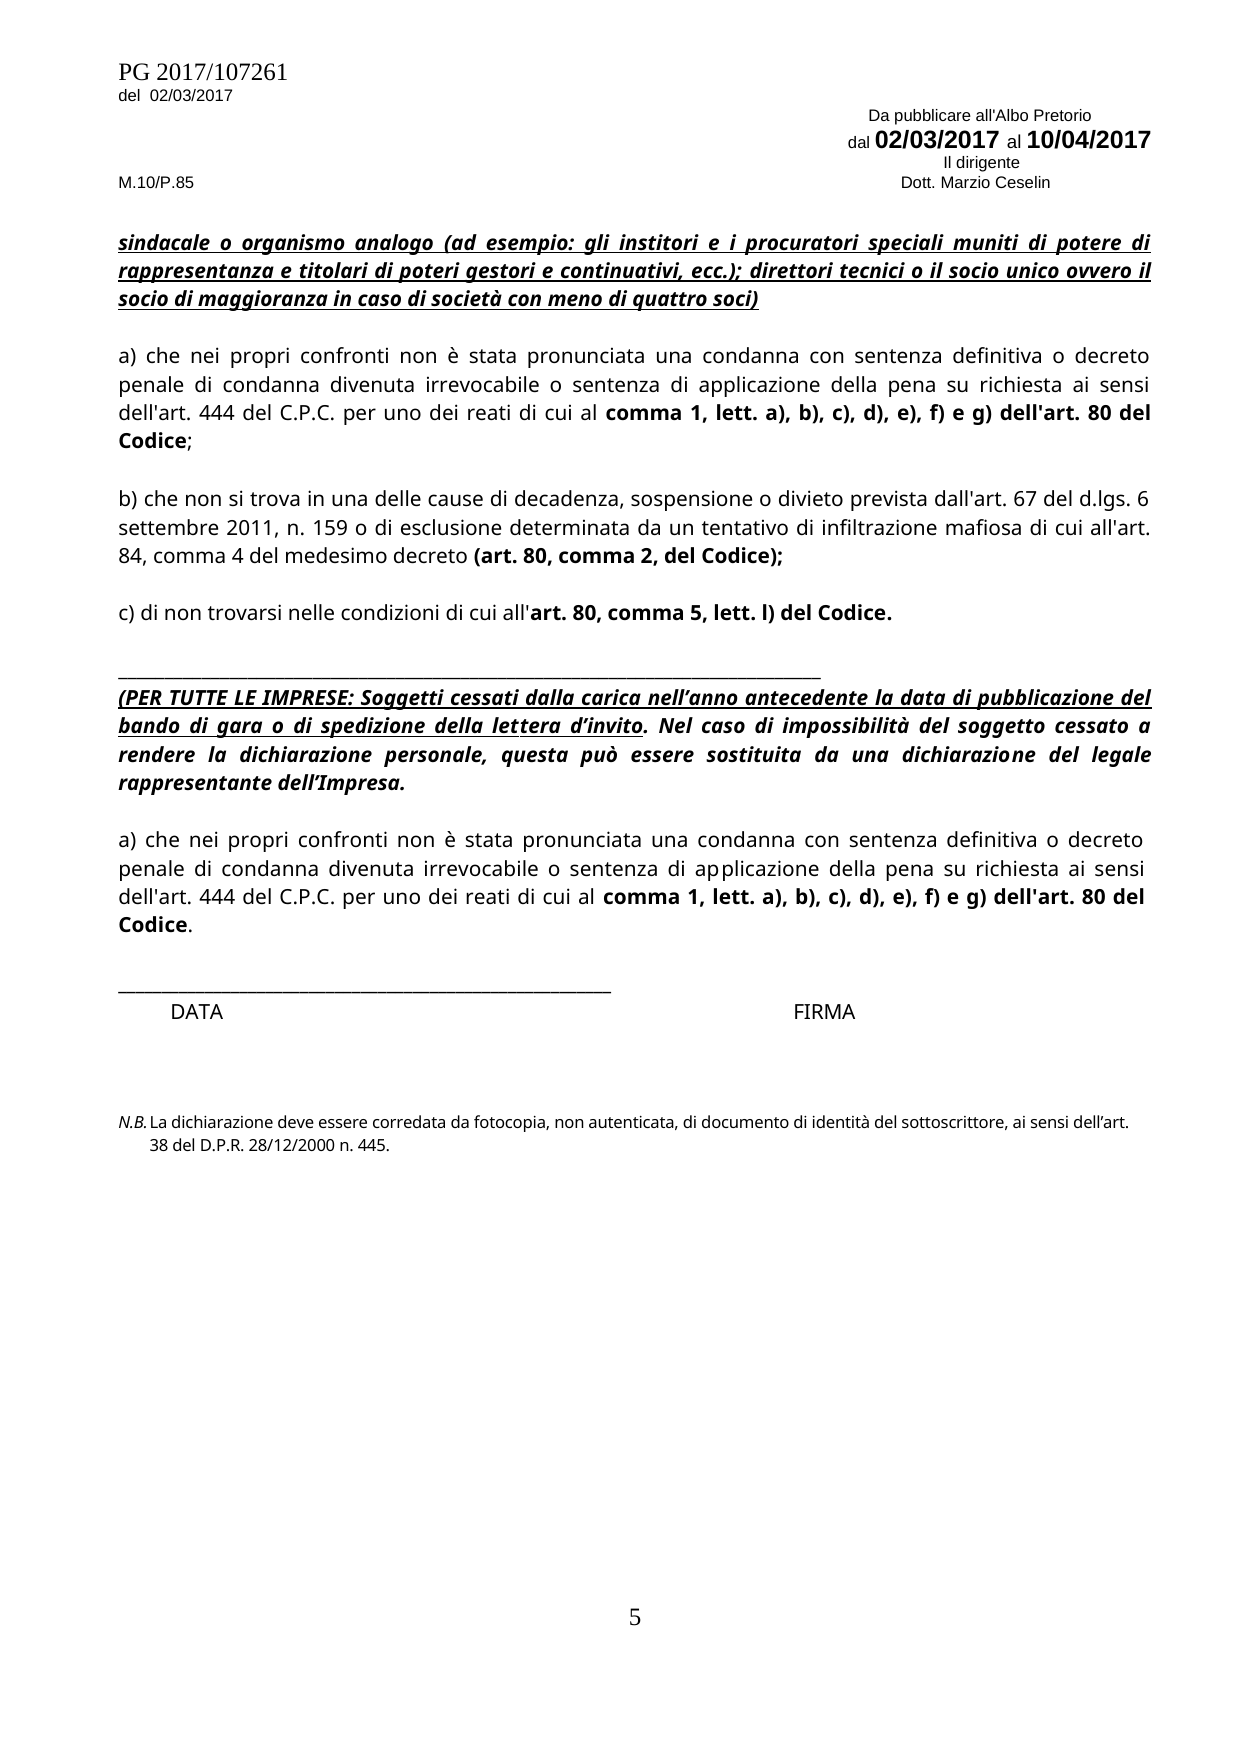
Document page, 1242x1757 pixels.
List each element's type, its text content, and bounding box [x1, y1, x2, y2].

text a) che nei propri confronti non è stata pronunciata una condanna con sentenza definitiva o decreto penale di condanna divenuta irrevocabile o sentenza di applicazione della pena su richiesta ai sensi dell'art. 444 del C.P.C. per uno dei reati di cui al comma 1, lett. a), b), c), d), e), f) e g) dell'art. 80 del Codice; [118, 341, 1152, 455]
text c) di non trovarsi nelle condizioni di cui all'art. 80, comma 5, lett. l) del Codice. [118, 599, 1152, 625]
text (PER TUTTE LE IMPRESE: Soggetti cessati dalla carica nell’anno antecedente la data di pubblicazione del [118, 683, 1152, 707]
text b) che non si trova in una delle cause di decadenza, sospensione o divieto prevista dall'art. 67 del d.lgs. 6 settembre 2011, n. 159 o di esclusione determinata da un tentativo di infiltrazione mafiosa di cui all'art. 84, comma 4 del medesimo decreto (art. 80, comma 2, del Codice); [118, 484, 1152, 570]
text _________________________________________________________ [118, 968, 1152, 997]
text DATA FIRMA [118, 997, 1152, 1025]
text bando di gara o di spedizione della let­tera d’invito. Nel caso di impossibilità del soggetto cessato a rendere la dichiarazione personale, questa può essere sostituita da una dichiarazio­ne del legale rappresentante dell’Impresa. [118, 709, 1152, 797]
text N.B. La dichiarazione deve essere corredata da fotocopia, non autenticata, di documento di identità del sottoscrittore, ai sensi dell’art. 38 del D.P.R. 28/12/2000 n. 445. [118, 1111, 1152, 1156]
text ____________________________________________________________________________ [118, 654, 1152, 683]
text sindacale o organismo analogo (ad esempio: gli institori e i procuratori speciali muniti di potere di rappresentanza e titolari di poteri gestori e continuativi, ecc.); direttori tecnici o il socio unico ovvero il socio di maggioranza in caso di società con meno di quattro soci) [118, 228, 1152, 313]
text a) che nei propri confronti non è stata pronunciata una condanna con sentenza definitiva o decreto penale di condanna divenuta irrevocabile o sentenza di ap­plicazione della pena su richiesta ai sensi dell'art. 444 del C.P.C. per uno dei reati di cui al comma 1, lett. a), b), c), d), e), f) e g) dell'art. 80 del Codi­ce. [118, 825, 1146, 939]
